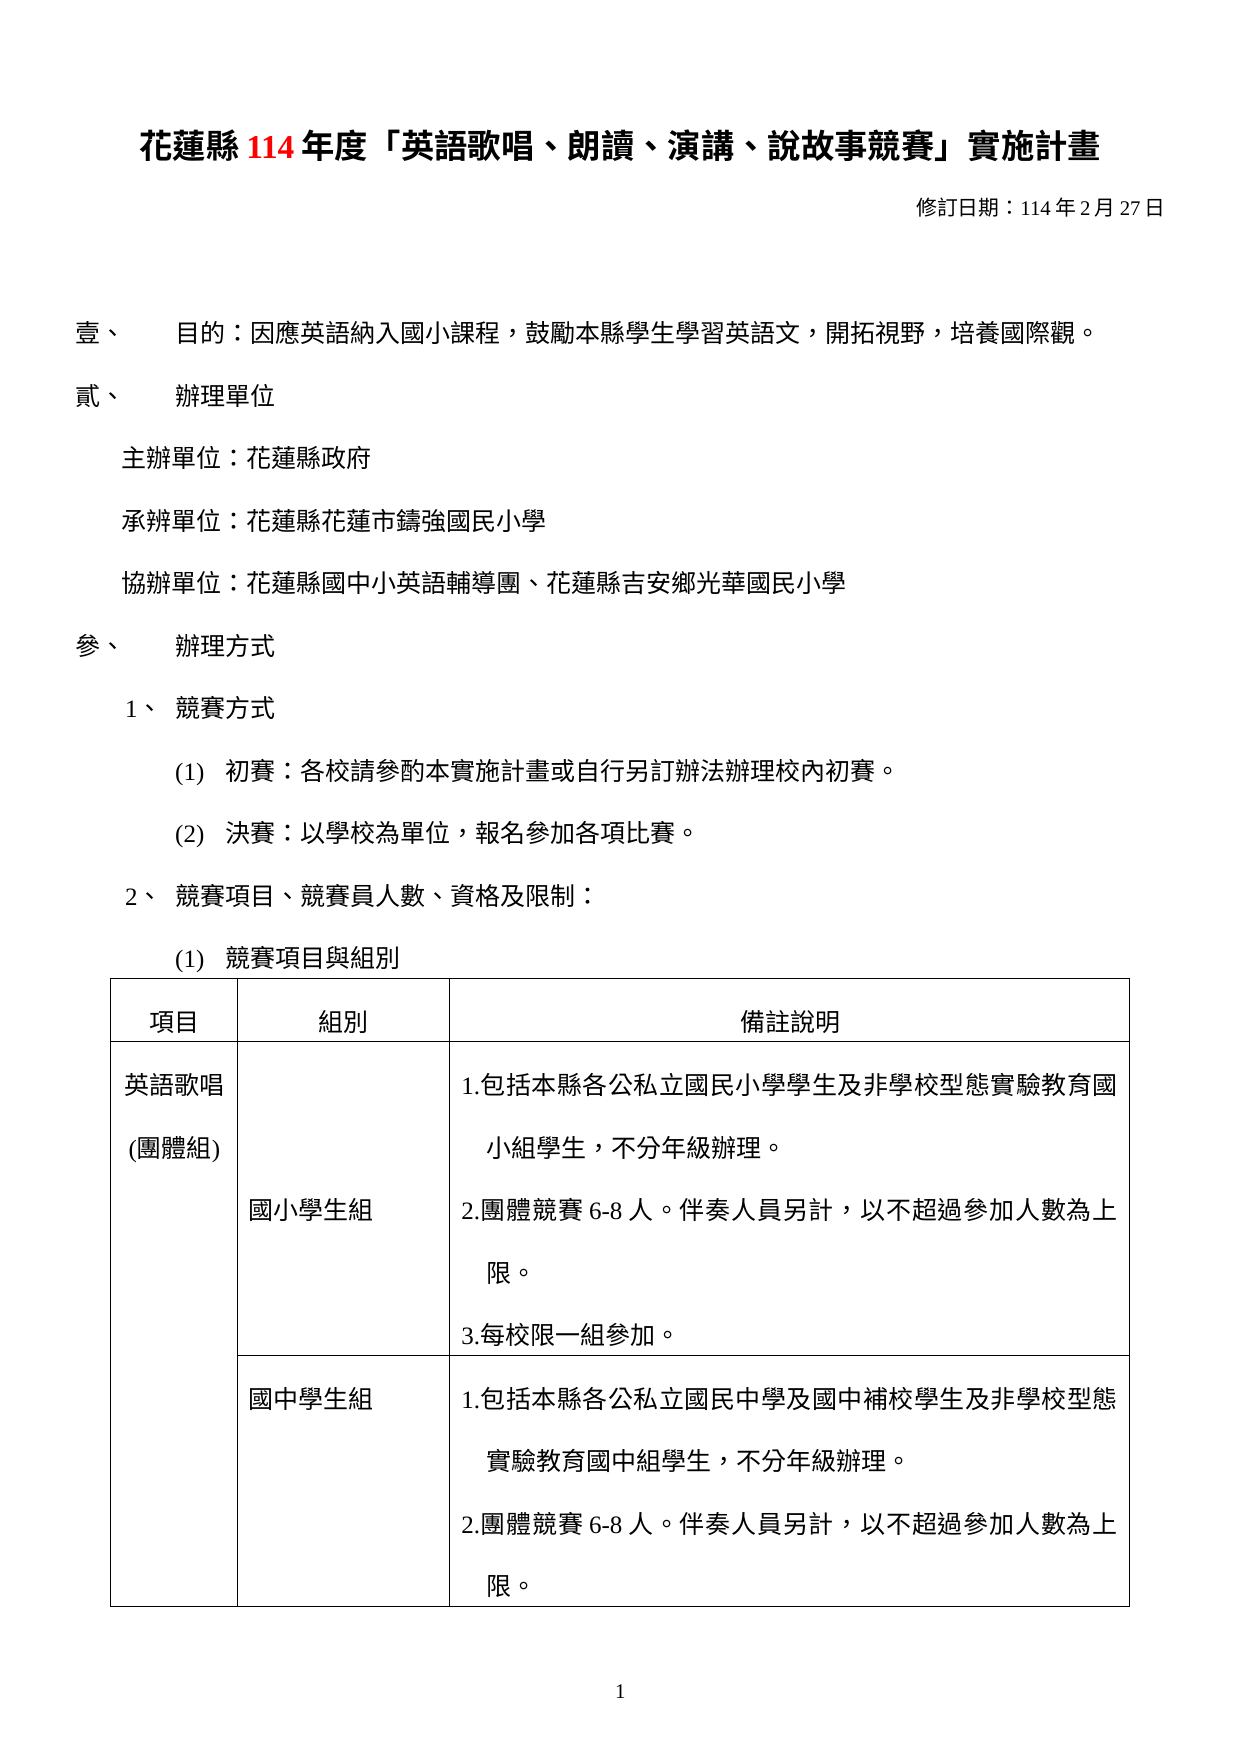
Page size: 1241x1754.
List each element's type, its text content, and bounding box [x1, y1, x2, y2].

list 初賽：各校請參酌本實施計畫或自行另訂辦法辦理校內初賽。 [175, 727, 1165, 790]
table_header 備註說明 [450, 979, 1129, 1041]
table_cell 國小學生組 [238, 1042, 449, 1354]
text 花蓮縣114年度「英語歌唱、朗讀、演講、說故事競賽」實施計畫 [75, 102, 1165, 165]
table_header 組別 [238, 979, 449, 1041]
table_cell 英語歌唱 (團體組) [111, 1042, 237, 1606]
text 主辦單位：花蓮縣政府 [121, 415, 1165, 477]
list 決賽：以學校為單位，報名參加各項比賽。 [175, 790, 1165, 852]
table_header 項目 [111, 979, 237, 1041]
list 競賽項目與組別 [175, 915, 1165, 977]
table_cell 國中學生組 [238, 1356, 449, 1606]
list 辦理單位 [75, 352, 1165, 415]
text 承辨單位：花蓮縣花蓮市鑄強國民小學 [121, 477, 1165, 540]
text 協辦單位：花蓮縣國中小英語輔導團、花蓮縣吉安鄉光華國民小學 [121, 540, 1165, 602]
text 修訂日期：114年2月27日 [75, 165, 1165, 227]
list 競賽項目、競賽員人數、資格及限制： [125, 852, 1165, 915]
table_cell 1.包括本縣各公私立國民小學學生及非學校型態實驗教育國小組學生，不分年級辦理。 2.團體競賽6-8人。伴奏人員另計，以不超過參加人數為上限。 3.每校限一組參加。 [450, 1042, 1129, 1354]
table_cell 1.包括本縣各公私立國民中學及國中補校學生及非學校型態實驗教育國中組學生，不分年級辦理。 2.團體競賽6-8人。伴奏人員另計，以不超過參加人數為上限。 [450, 1356, 1129, 1606]
list 競賽方式 [125, 665, 1165, 727]
list 辦理方式 [75, 602, 1165, 665]
list 目的：因應英語納入國小課程，鼓勵本縣學生學習英語文，開拓視野，培養國際觀。 [75, 290, 1165, 352]
